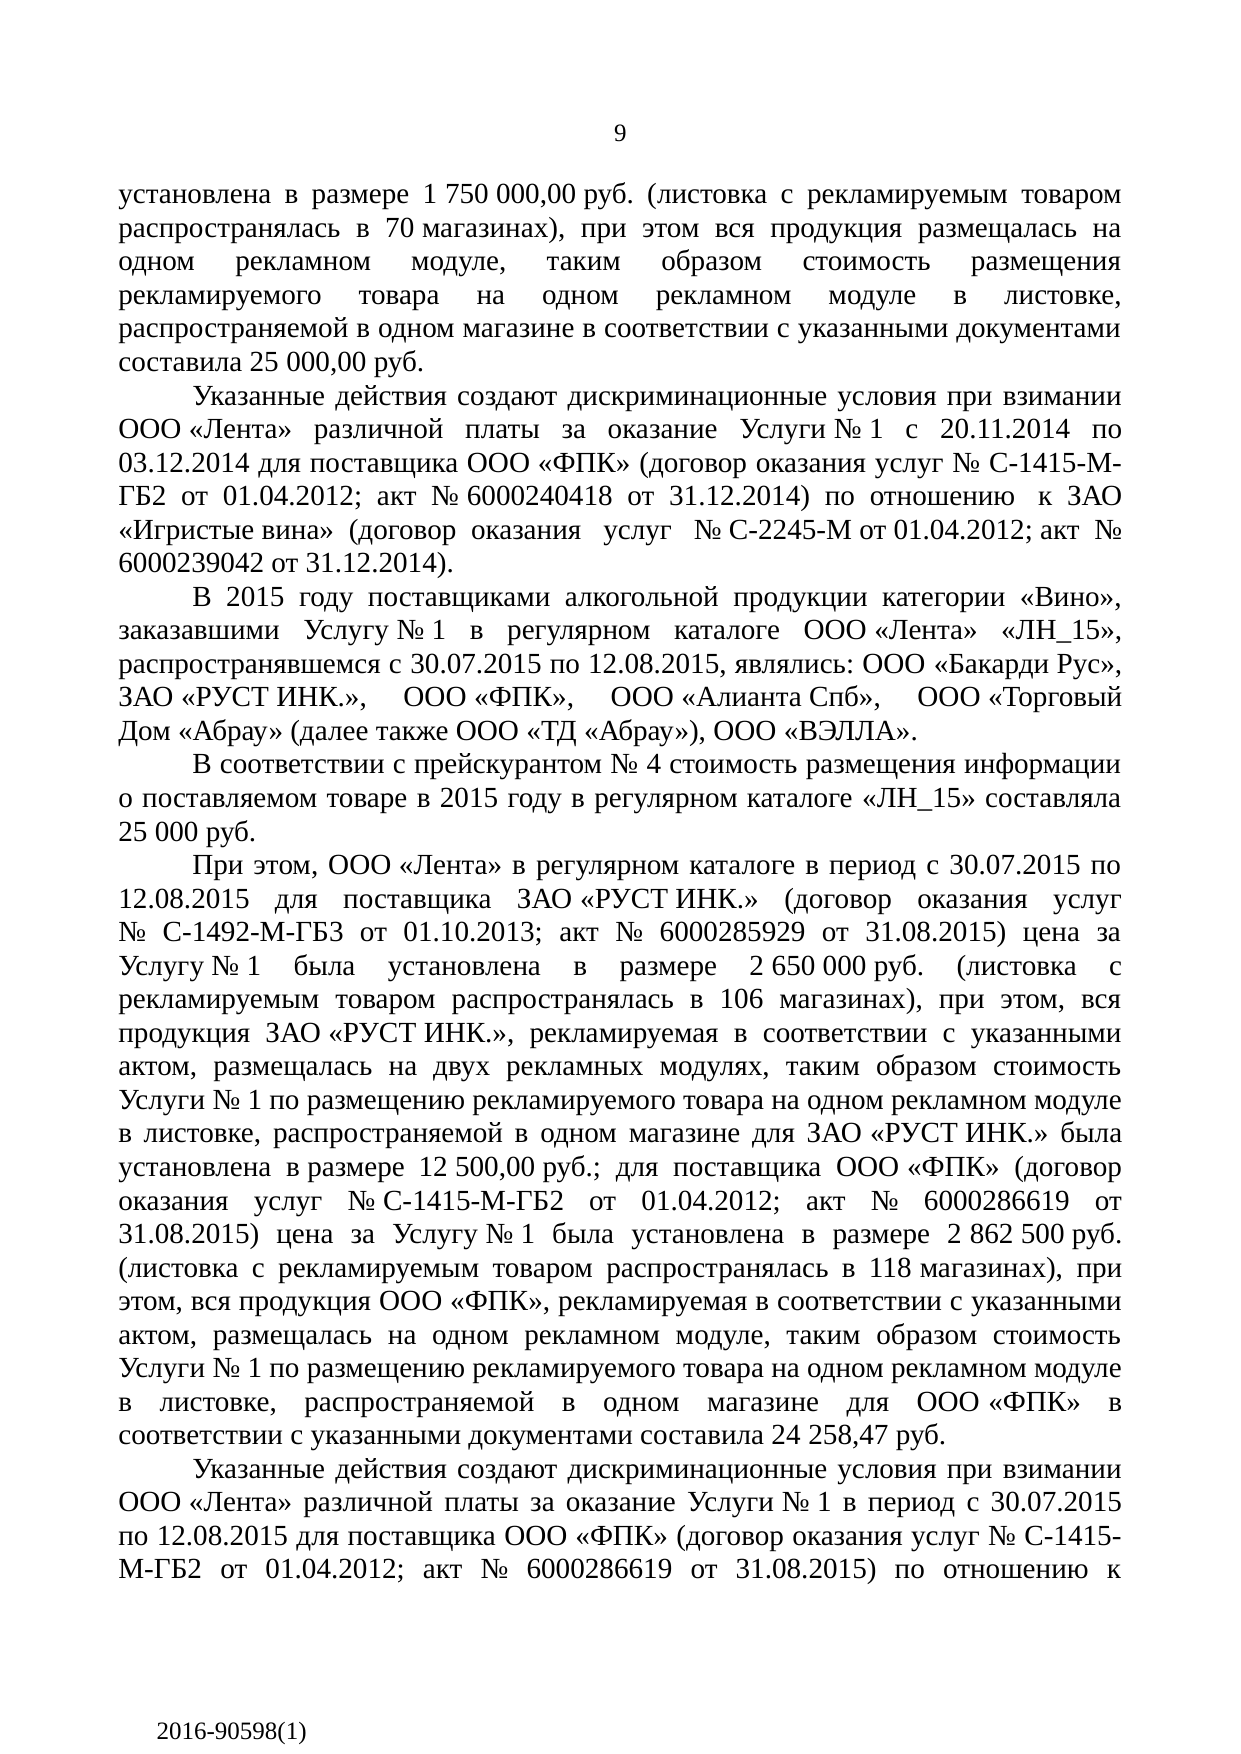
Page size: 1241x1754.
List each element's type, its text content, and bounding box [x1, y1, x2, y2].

text При этом, ООО «Лента» в регулярном каталоге в период с 30.07.2015 по 12.08.2015 для поставщика ЗАО «РУСТ ИНК.» (договор оказания услуг № С-1492-М-ГБ3 от 01.10.2013; акт № 6000285929 от 31.08.2015) цена за Услугу № 1 была установлена в размере 2 650 000 руб. (листовка с рекламируемым товаром распространялась в 106 магазинах), при этом, вся продукция ЗАО «РУСТ ИНК.», рекламируемая в соответствии с указанными актом, размещалась на двух рекламных модулях, таким образом стоимость Услуги № 1 по размещению рекламируемого товара на одном рекламном модуле в листовке, распространяемой в одном магазине для ЗАО «РУСТ ИНК.» была установлена в размере 12 500,00 руб.; для поставщика ООО «ФПК» (договор оказания услуг № С-1415-М-ГБ2 от 01.04.2012; акт № 6000286619 от 31.08.2015) цена за Услугу № 1 была установлена в размере 2 862 500 руб. (листовка с рекламируемым товаром распространялась в 118 магазинах), при этом, вся продукция ООО «ФПК», рекламируемая в соответствии с указанными актом, размещалась на одном рекламном модуле, таким образом стоимость Услуги № 1 по размещению рекламируемого товара на одном рекламном модуле в листовке, распространяемой в одном магазине для ООО «ФПК» в соответствии с указанными документами составила 24 258,47 руб. [118, 847, 1122, 1451]
text Указанные действия создают дискриминационные условия при взимании ООО «Лента» различной платы за оказание Услуги № 1 в период с 30.07.2015 по 12.08.2015 для поставщика ООО «ФПК» (договор оказания услуг № С-1415-М-ГБ2 от 01.04.2012; акт № 6000286619 от 31.08.2015) по отношению к [118, 1451, 1122, 1585]
text Указанные действия создают дискриминационные условия при взимании ООО «Лента» различной платы за оказание Услуги № 1 с 20.11.2014 по 03.12.2014 для поставщика ООО «ФПК» (договор оказания услуг № С-1415-М-ГБ2 от 01.04.2012; акт № 6000240418 от 31.12.2014) по отношению к ЗАО «Игристые вина» (договор оказания услуг № С-2245-М от 01.04.2012; акт № 6000239042 от 31.12.2014). [118, 378, 1122, 579]
text установлена в размере 1 750 000,00 руб. (листовка с рекламируемым товаром распространялась в 70 магазинах), при этом вся продукция размещалась на одном рекламном модуле, таким образом стоимость размещения рекламируемого товара на одном рекламном модуле в листовке, распространяемой в одном магазине в соответствии с указанными документами составила 25 000,00 руб. [118, 176, 1122, 378]
text В 2015 году поставщиками алкогольной продукции категории «Вино», заказавшими Услугу № 1 в регулярном каталоге ООО «Лента» «ЛН_15», распространявшемся с 30.07.2015 по 12.08.2015, являлись: ООО «Бакарди Рус», ЗАО «РУСТ ИНК.», ООО «ФПК», ООО «Алианта Спб», ООО «Торговый Дом «Абрау» (далее также ООО «ТД «Абрау»), ООО «ВЭЛЛА». [118, 579, 1122, 747]
text В соответствии с прейскурантом № 4 стоимость размещения информации о поставляемом товаре в 2015 году в регулярном каталоге «ЛН_15» составляла 25 000 руб. [118, 747, 1122, 847]
